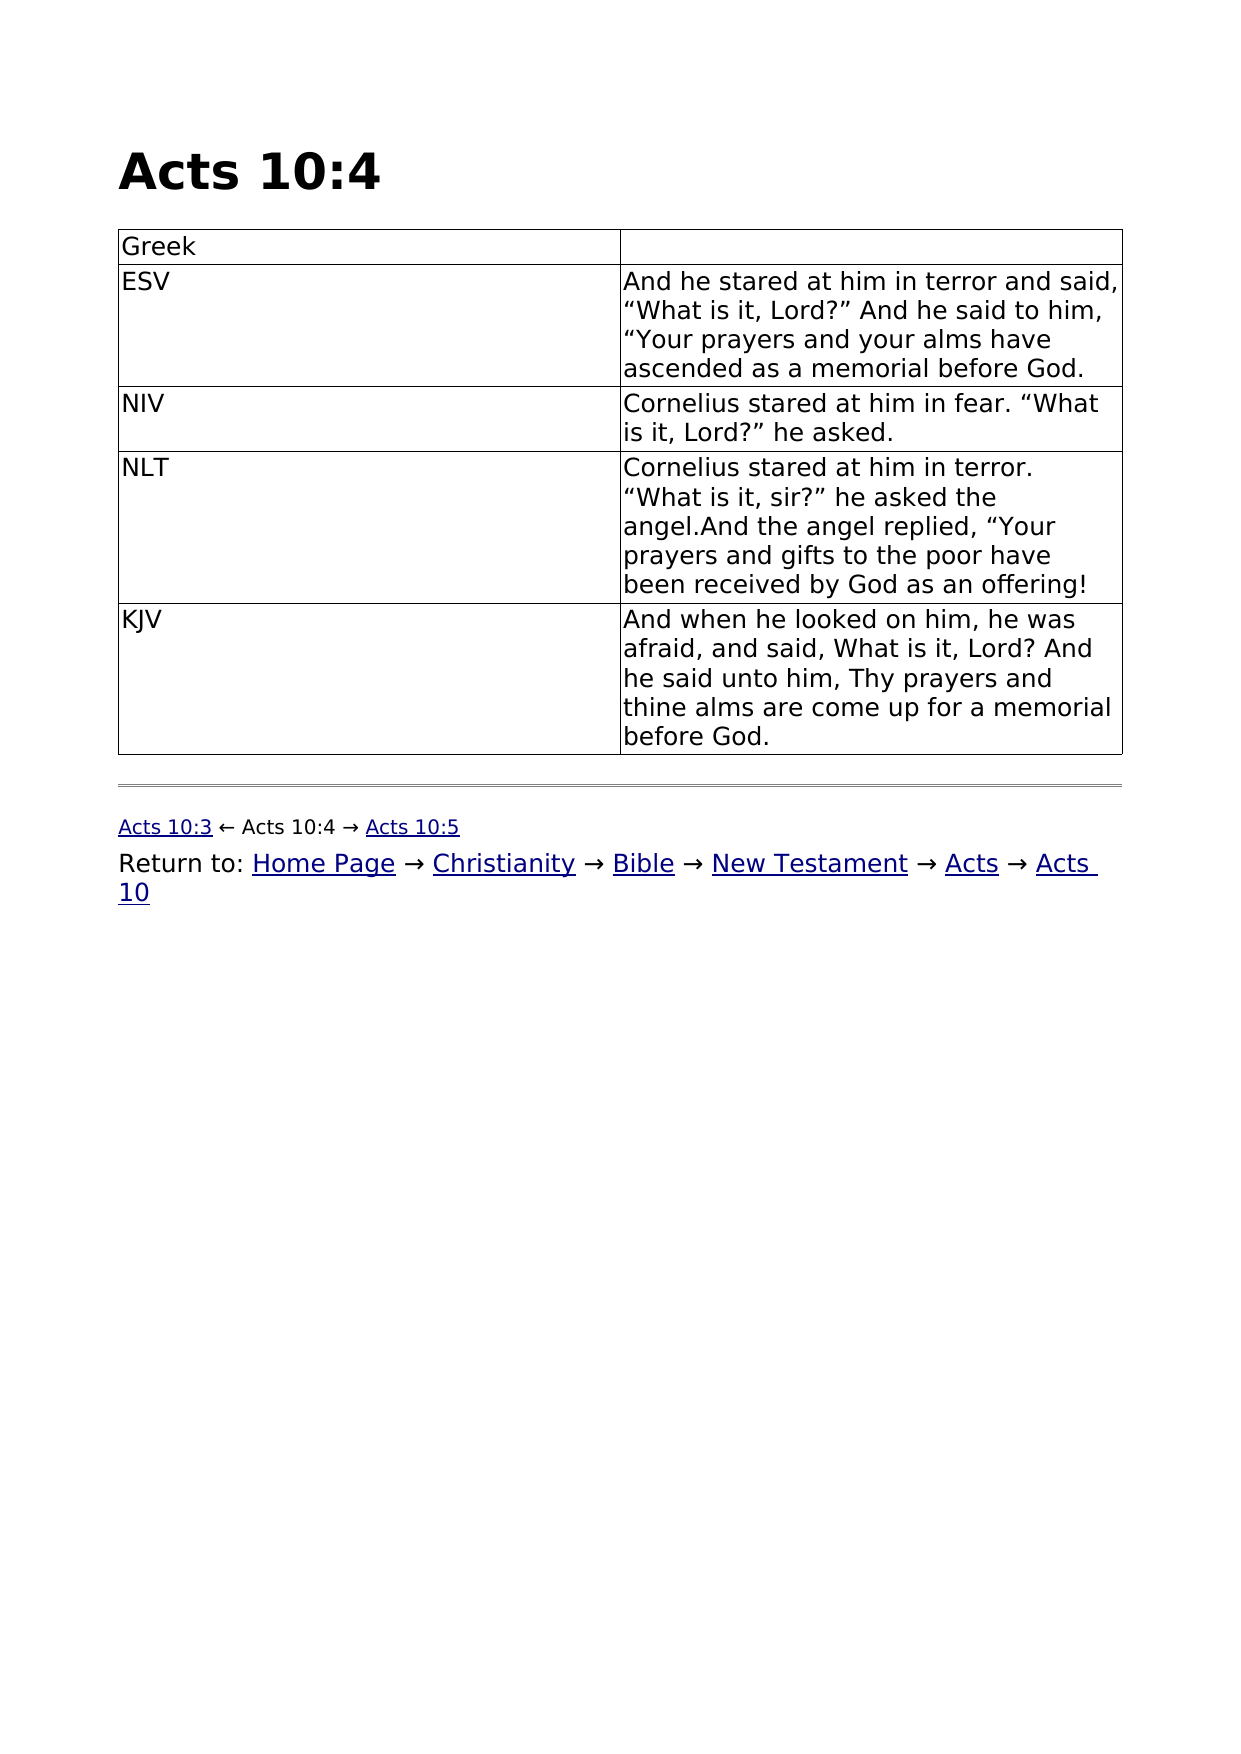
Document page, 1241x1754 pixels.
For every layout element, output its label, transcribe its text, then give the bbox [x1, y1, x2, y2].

text Acts 10:3 ← Acts 10:4 → Acts 10:5 [118, 815, 1122, 849]
table_cell Cornelius stared at him in terror. “What is it, sir?” he asked the angel.And the angel replied, “Your prayers and gifts to the poor have been received by God as an offering! [621, 452, 1122, 602]
table_cell And he stared at him in terror and said, “What is it, Lord?” And he said to him, “Your prayers and your alms have ascended as a memorial before God. [621, 265, 1122, 386]
table_cell And when he looked on him, he was afraid, and said, What is it, Lord? And he said unto him, Thy prayers and thine alms are come up for a memorial before God. [621, 604, 1122, 754]
table_cell NLT [119, 452, 620, 602]
text Return to: Home Page → Christianity → Bible → New Testament → Acts → Acts 10 [118, 849, 1122, 908]
table_header Greek [119, 230, 620, 264]
table_header [621, 230, 1122, 264]
table_cell Cornelius stared at him in fear. “What is it, Lord?” he asked. [621, 387, 1122, 451]
subtitle Acts 10:4 [118, 143, 1122, 201]
table_cell NIV [119, 387, 620, 451]
table_cell KJV [119, 604, 620, 754]
table_cell ESV [119, 265, 620, 386]
